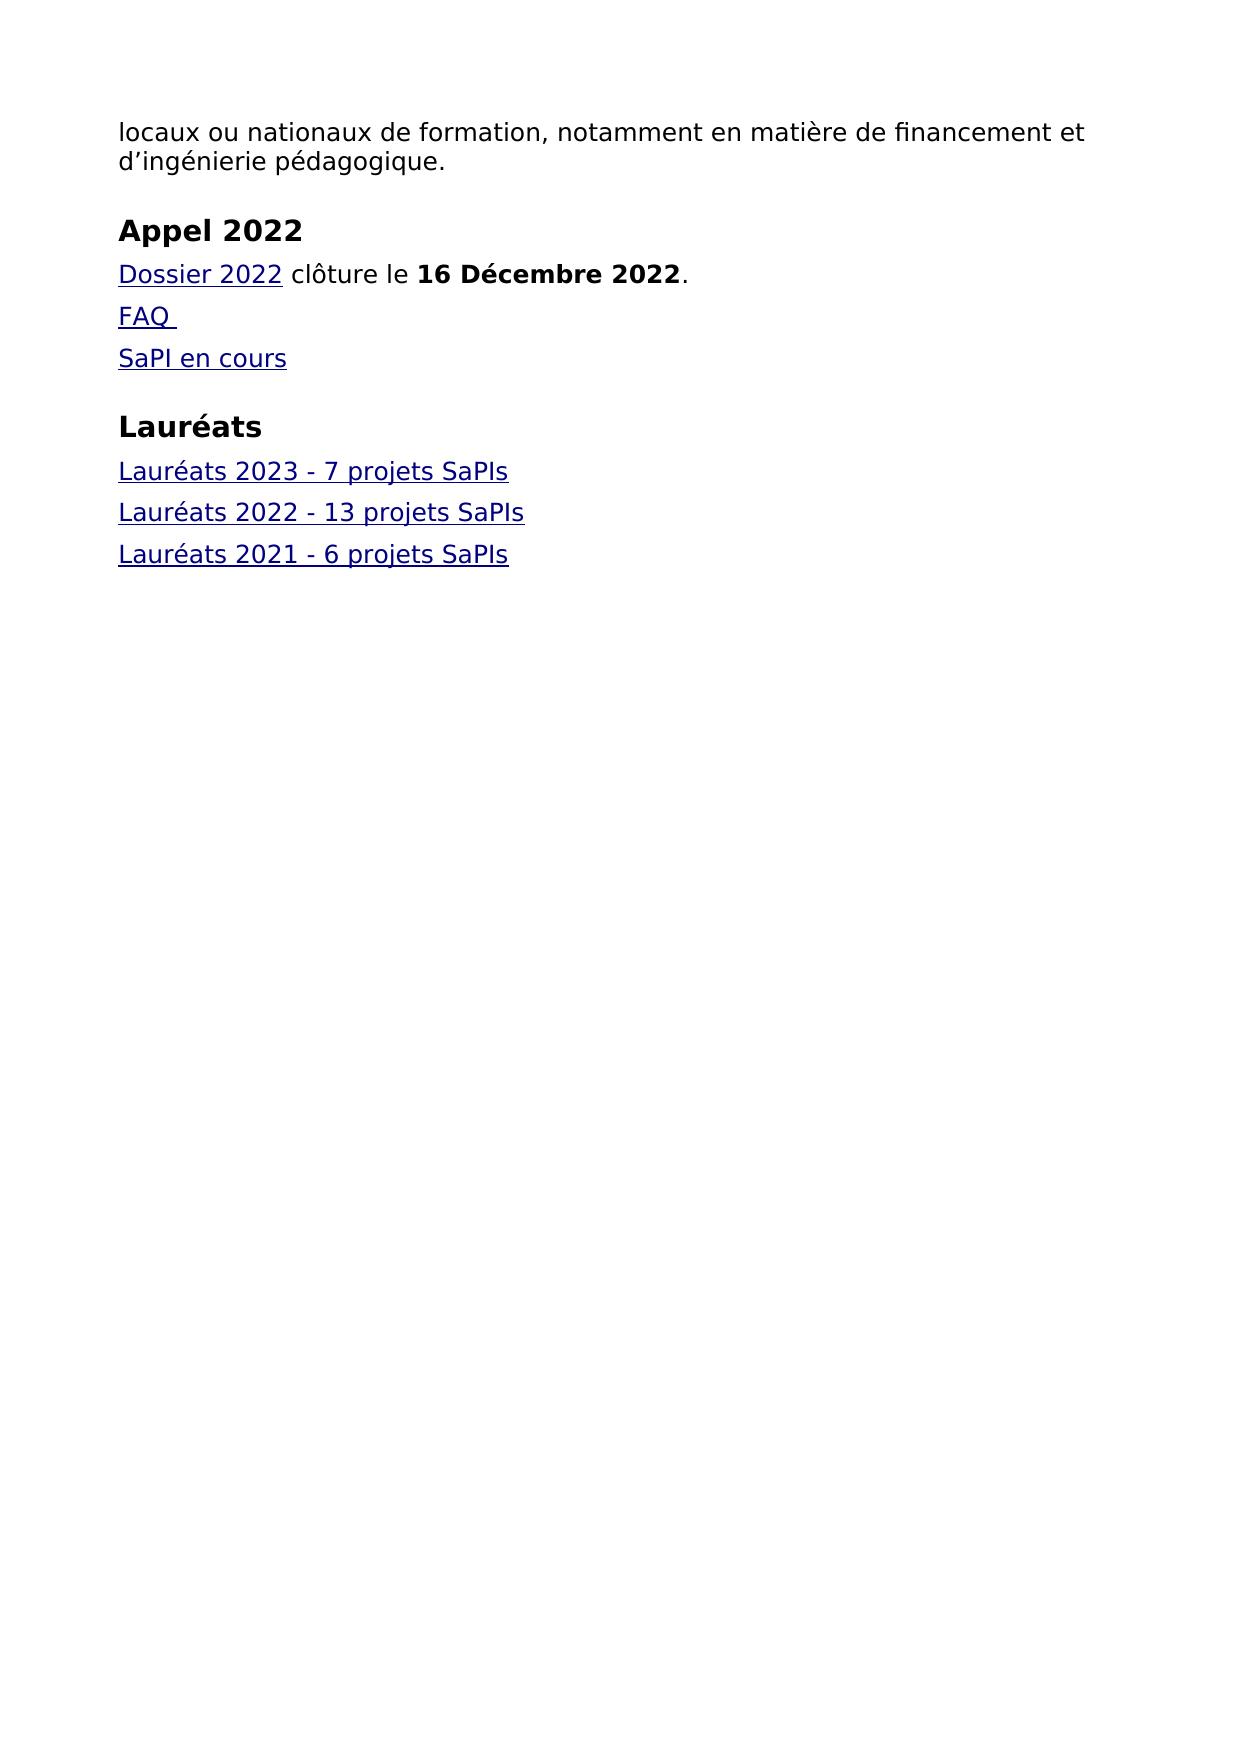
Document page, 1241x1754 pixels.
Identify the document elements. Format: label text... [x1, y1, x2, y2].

text Lauréats 2023 - 7 projets SaPIs [118, 457, 1122, 486]
text FAQ [118, 302, 1122, 331]
text Lauréats 2022 - 13 projets SaPIs [118, 498, 1122, 528]
subtitle Lauréats [118, 410, 1122, 444]
text SaPI en cours [118, 344, 1122, 373]
text Dossier 2022 clôture le 16 Décembre 2022. [118, 260, 1122, 289]
text Lauréats 2021 - 6 projets SaPIs [118, 540, 1122, 569]
text locaux ou nationaux de formation, notamment en matière de financement et d’ingénierie pédagogique. [118, 118, 1122, 176]
subtitle Appel 2022 [118, 214, 1122, 248]
